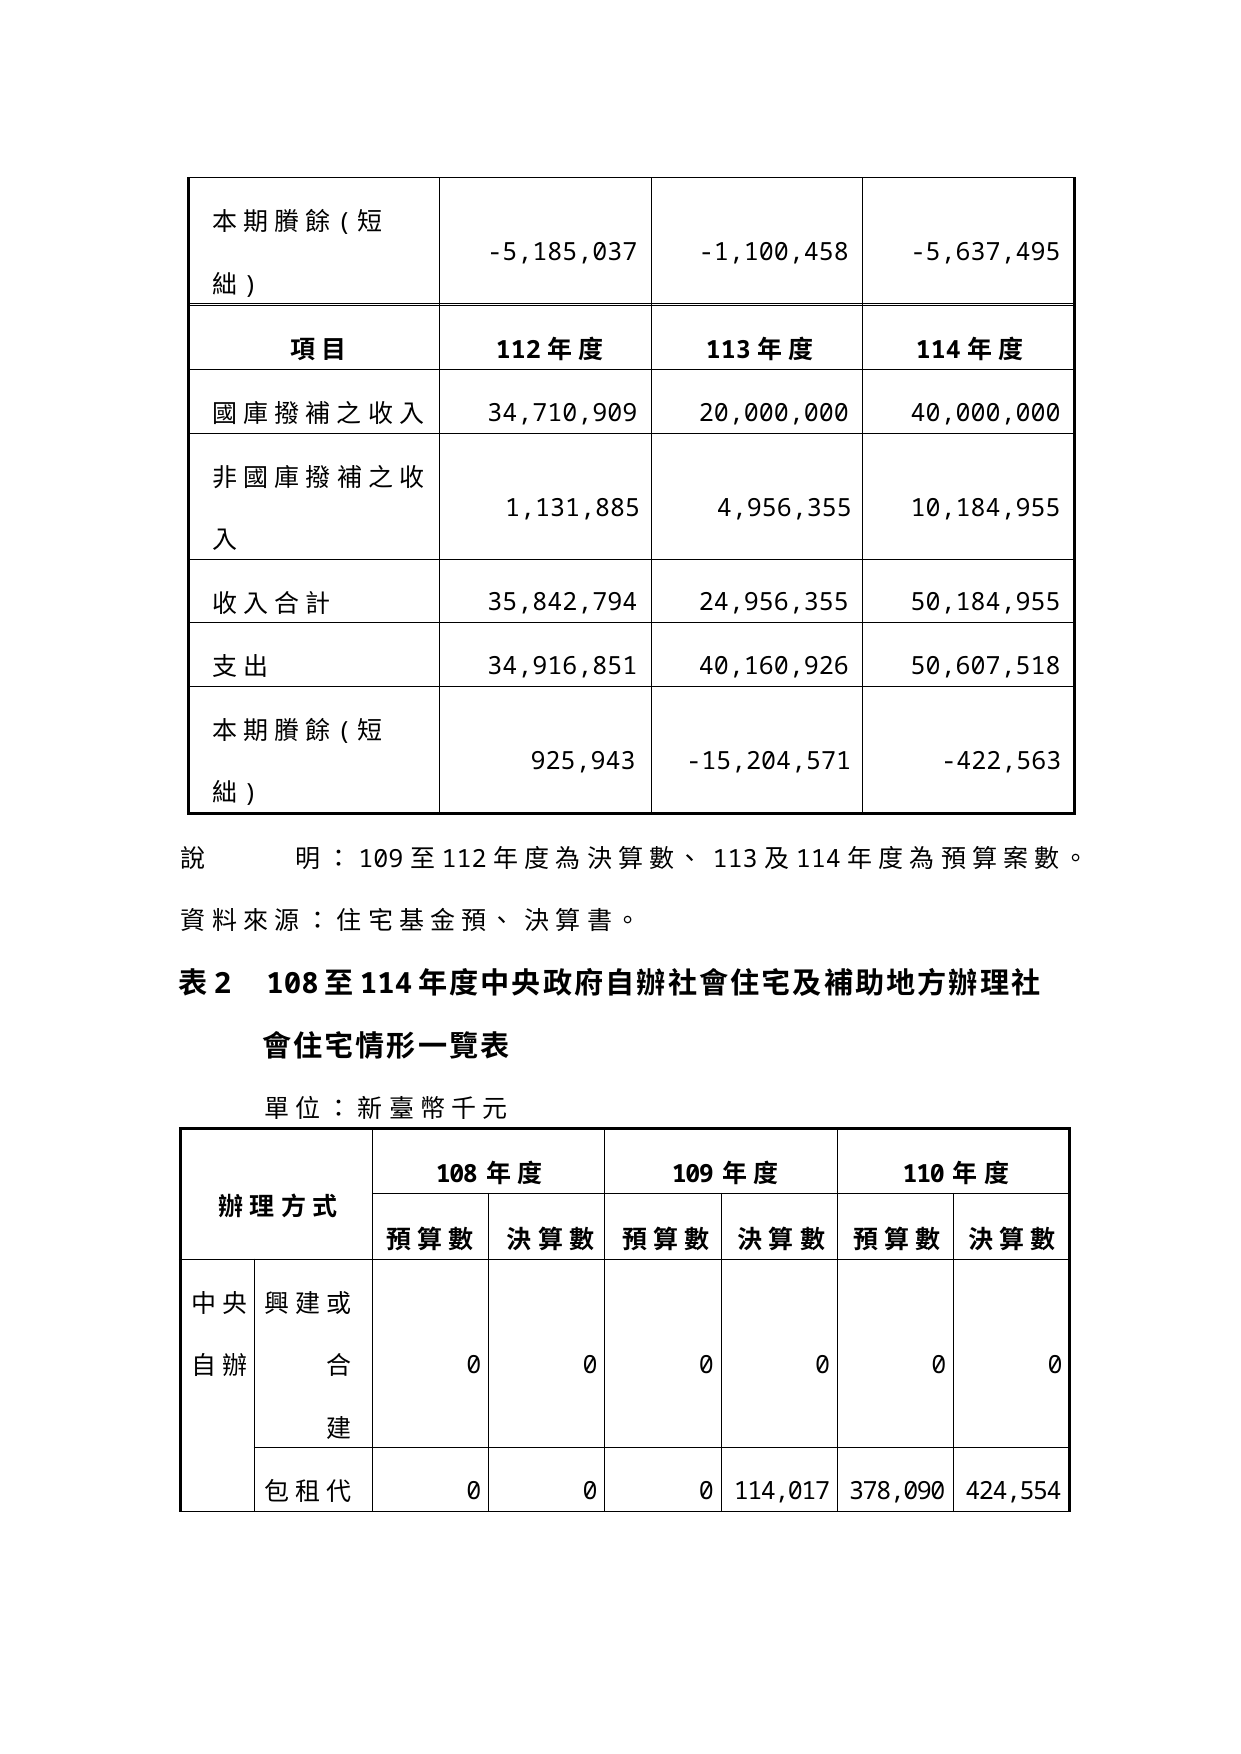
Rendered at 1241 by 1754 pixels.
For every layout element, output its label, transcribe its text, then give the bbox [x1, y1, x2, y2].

table_header 辦理方式 [182, 1130, 372, 1258]
table_cell 支出 [190, 623, 439, 686]
table_cell 國庫撥補之收入 [190, 370, 439, 432]
table_cell 112年度 [440, 306, 651, 369]
table_cell -422,563 [863, 687, 1073, 812]
table_cell 預算數 [373, 1194, 488, 1258]
table_cell 0 [722, 1260, 837, 1447]
table_header 110年度 [838, 1130, 1068, 1193]
table_cell -5,185,037 [440, 178, 651, 303]
table_cell 1,131,885 [440, 434, 651, 558]
table_cell 興建或合建 [255, 1260, 372, 1447]
table_cell 20,000,000 [652, 370, 862, 432]
text 表2 108至114年度中央政府自辦社會住宅及補助地方辦理社會住宅情形一覽表 單位：新臺幣千元 [177, 940, 1063, 1127]
table_cell 預算數 [838, 1194, 953, 1258]
table_cell 包租代 [255, 1448, 372, 1511]
table_cell 收入合計 [190, 560, 439, 622]
table_cell 114,017 [722, 1448, 837, 1511]
table_cell -5,637,495 [863, 178, 1073, 303]
table_cell 10,184,955 [863, 434, 1073, 558]
table_cell -1,100,458 [652, 178, 862, 303]
table_cell 24,956,355 [652, 560, 862, 622]
table_cell 決算數 [954, 1194, 1068, 1258]
table_cell 預算數 [605, 1194, 721, 1258]
table_cell 決算數 [489, 1194, 604, 1258]
table_cell 0 [373, 1260, 488, 1447]
table_cell 0 [373, 1448, 488, 1511]
table_cell 4,956,355 [652, 434, 862, 558]
table_cell 50,184,955 [863, 560, 1073, 622]
text 說 明：109至112年度為決算數、113及114年度為預算案數。 [177, 815, 1063, 877]
table_cell 40,000,000 [863, 370, 1073, 432]
table_cell 0 [489, 1260, 604, 1447]
table_cell 本期賸餘(短絀) [190, 178, 439, 303]
table_cell -15,204,571 [652, 687, 862, 812]
table_cell 0 [954, 1260, 1068, 1447]
table_cell 0 [489, 1448, 604, 1511]
table_cell 34,916,851 [440, 623, 651, 686]
table_cell 50,607,518 [863, 623, 1073, 686]
table_header 108年度 [373, 1130, 604, 1193]
table_cell 0 [605, 1260, 721, 1447]
table_cell 35,842,794 [440, 560, 651, 622]
table_cell 中央自辦 [182, 1260, 254, 1511]
table_cell 項目 [190, 306, 439, 369]
table_cell 本期賸餘(短絀) [190, 687, 439, 812]
table_cell 非國庫撥補之收入 [190, 434, 439, 558]
table_cell 925,943 [440, 687, 651, 812]
table_cell 0 [605, 1448, 721, 1511]
table_cell 114年度 [863, 306, 1073, 369]
table_cell 34,710,909 [440, 370, 651, 432]
table_cell 0 [838, 1260, 953, 1447]
table_header 109年度 [605, 1130, 837, 1193]
table_cell 424,554 [954, 1448, 1068, 1511]
table_cell 決算數 [722, 1194, 837, 1258]
table_cell 40,160,926 [652, 623, 862, 686]
table_cell 113年度 [652, 306, 862, 369]
table_cell 378,090 [838, 1448, 953, 1511]
text 資料來源：住宅基金預、決算書。 [177, 877, 1063, 940]
